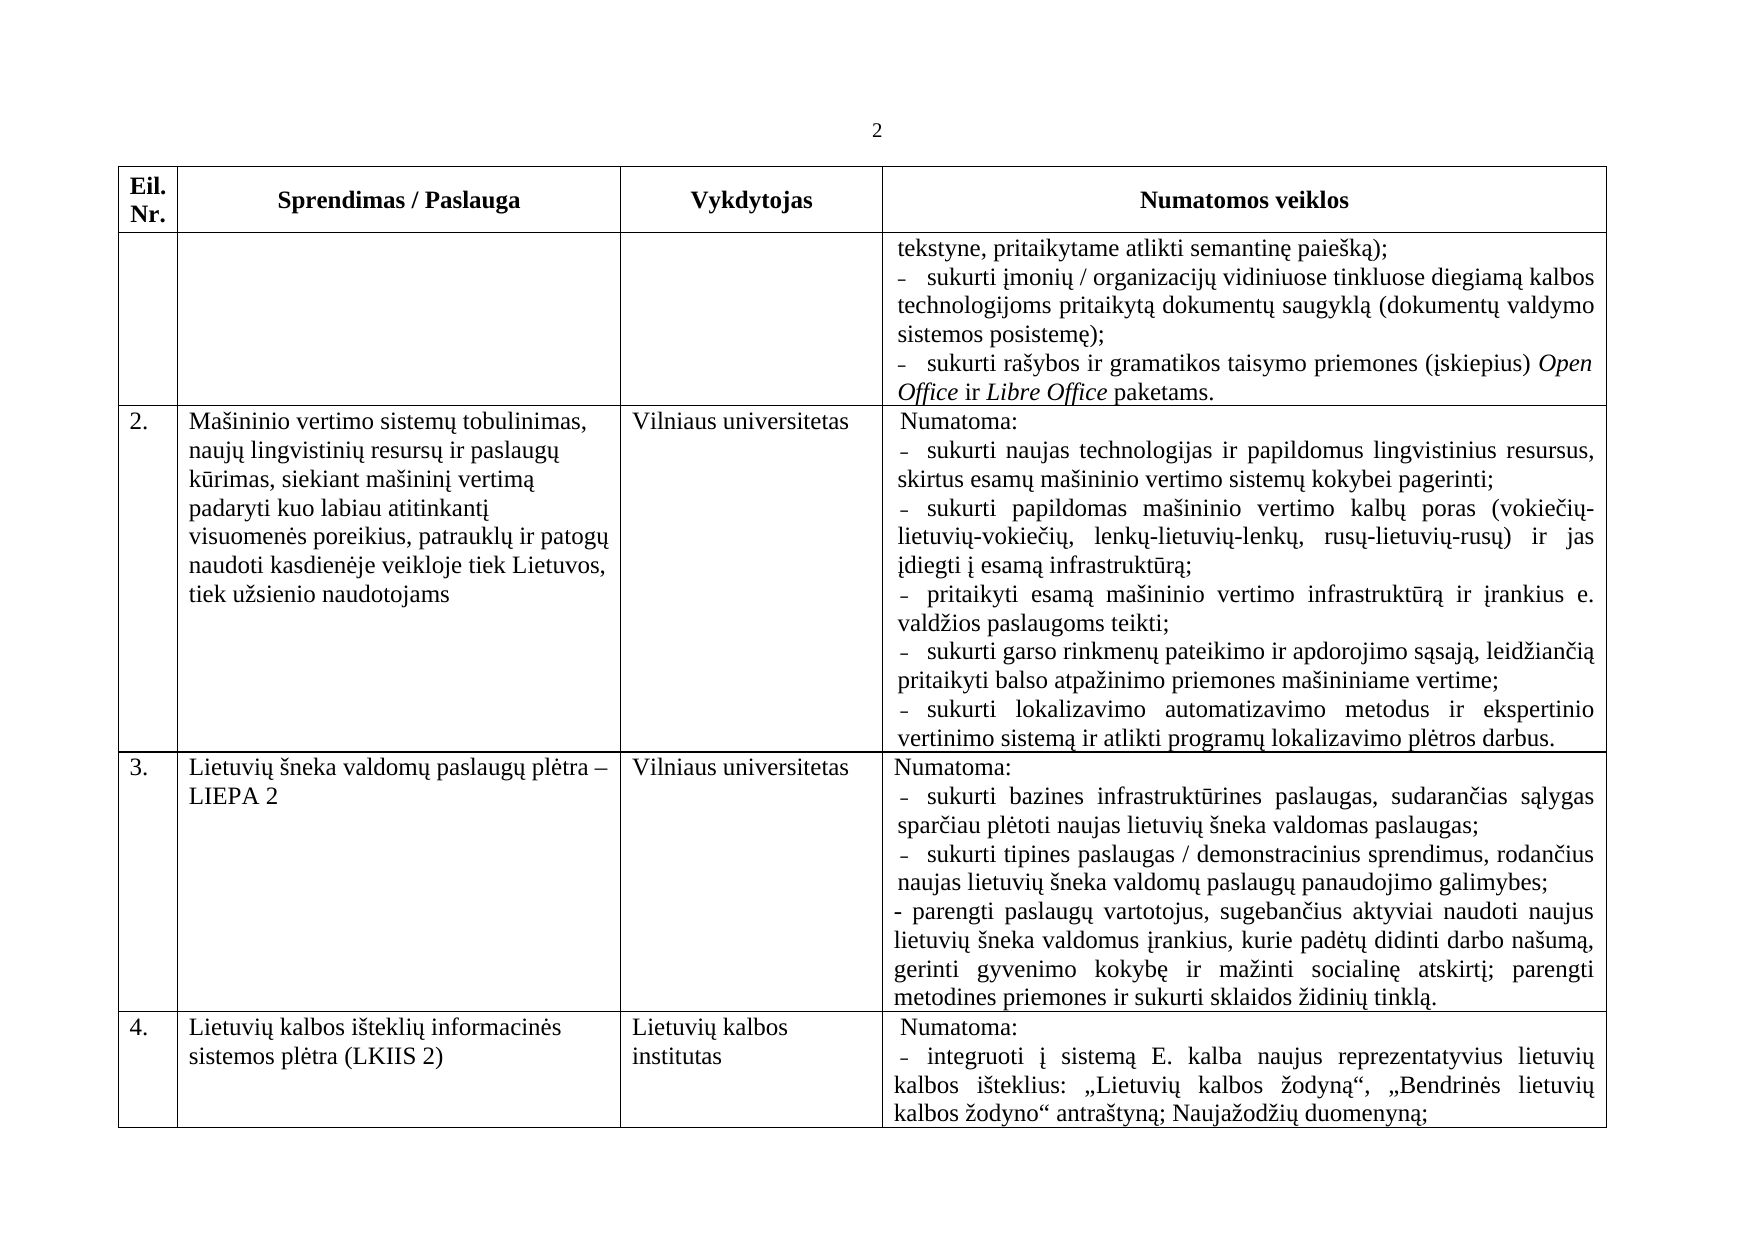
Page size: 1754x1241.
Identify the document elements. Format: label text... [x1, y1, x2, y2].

table_cell 2. [119, 406, 177, 751]
table_cell Lietuvių šneka valdomų paslaugų plėtra – LIEPA 2 [178, 753, 620, 1011]
table_cell tekstyne, pritaikytame atlikti semantinę paiešką); ˗ sukurti įmonių / organizacijų vidiniuose tinkluose diegiamą kalbos technologijoms pritaikytą dokumentų saugyklą (dokumentų valdymo sistemos posistemę); ˗ sukurti rašybos ir gramatikos taisymo priemones (įskiepius) Open Office ir Libre Office paketams. [883, 233, 1606, 405]
table_cell Mašininio vertimo sistemų tobulinimas, naujų lingvistinių resursų ir paslaugų kūrimas, siekiant mašininį vertimą padaryti kuo labiau atitinkantį visuomenės poreikius, patrauklų ir patogų naudoti kasdienėje veikloje tiek Lietuvos, tiek užsienio naudotojams [178, 406, 620, 751]
table_header Sprendimas / Paslauga [178, 167, 620, 232]
table_cell 3. [119, 753, 177, 1011]
table_cell 4. [119, 1012, 177, 1127]
table_cell Vilniaus universitetas [621, 406, 882, 751]
table_cell Numatoma: ˗ sukurti naujas technologijas ir papildomus lingvistinius resursus, skirtus esamų mašininio vertimo sistemų kokybei pagerinti; ˗ sukurti papildomas mašininio vertimo kalbų poras (vokiečių-lietuvių-vokiečių, lenkų-lietuvių-lenkų, rusų-lietuvių-rusų) ir jas įdiegti į esamą infrastruktūrą; ˗ pritaikyti esamą mašininio vertimo infrastruktūrą ir įrankius e. valdžios paslaugoms teikti; ˗ sukurti garso rinkmenų pateikimo ir apdorojimo sąsają, leidžiančią pritaikyti balso atpažinimo priemones mašininiame vertime; ˗ sukurti lokalizavimo automatizavimo metodus ir ekspertinio vertinimo sistemą ir atlikti programų lokalizavimo plėtros darbus. [883, 406, 1606, 751]
table_cell Vilniaus universitetas [621, 753, 882, 1011]
table_cell [621, 233, 882, 405]
table_header Eil. Nr. [119, 167, 177, 232]
table_cell Numatoma: ˗ sukurti bazines infrastruktūrines paslaugas, sudarančias sąlygas sparčiau plėtoti naujas lietuvių šneka valdomas paslaugas; ˗ sukurti tipines paslaugas / demonstracinius sprendimus, rodančius naujas lietuvių šneka valdomų paslaugų panaudojimo galimybes; - parengti paslaugų vartotojus, sugebančius aktyviai naudoti naujus lietuvių šneka valdomus įrankius, kurie padėtų didinti darbo našumą, gerinti gyvenimo kokybę ir mažinti socialinę atskirtį; parengti metodines priemones ir sukurti sklaidos židinių tinklą. [883, 753, 1606, 1011]
table_cell Numatoma: ˗ integruoti į sistemą E. kalba naujus reprezentatyvius lietuvių kalbos išteklius: „Lietuvių kalbos žodyną“, „Bendrinės lietuvių kalbos žodyno“ antraštyną; Naujažodžių duomenyną; [883, 1012, 1606, 1127]
table_cell Lietuvių kalbos išteklių informacinės sistemos plėtra (LKIIS 2) [178, 1012, 620, 1127]
table_header Vykdytojas [621, 167, 882, 232]
table_cell [119, 233, 177, 405]
table_header Numatomos veiklos [883, 167, 1606, 232]
table_cell Lietuvių kalbos institutas [621, 1012, 882, 1127]
table_cell [178, 233, 620, 405]
